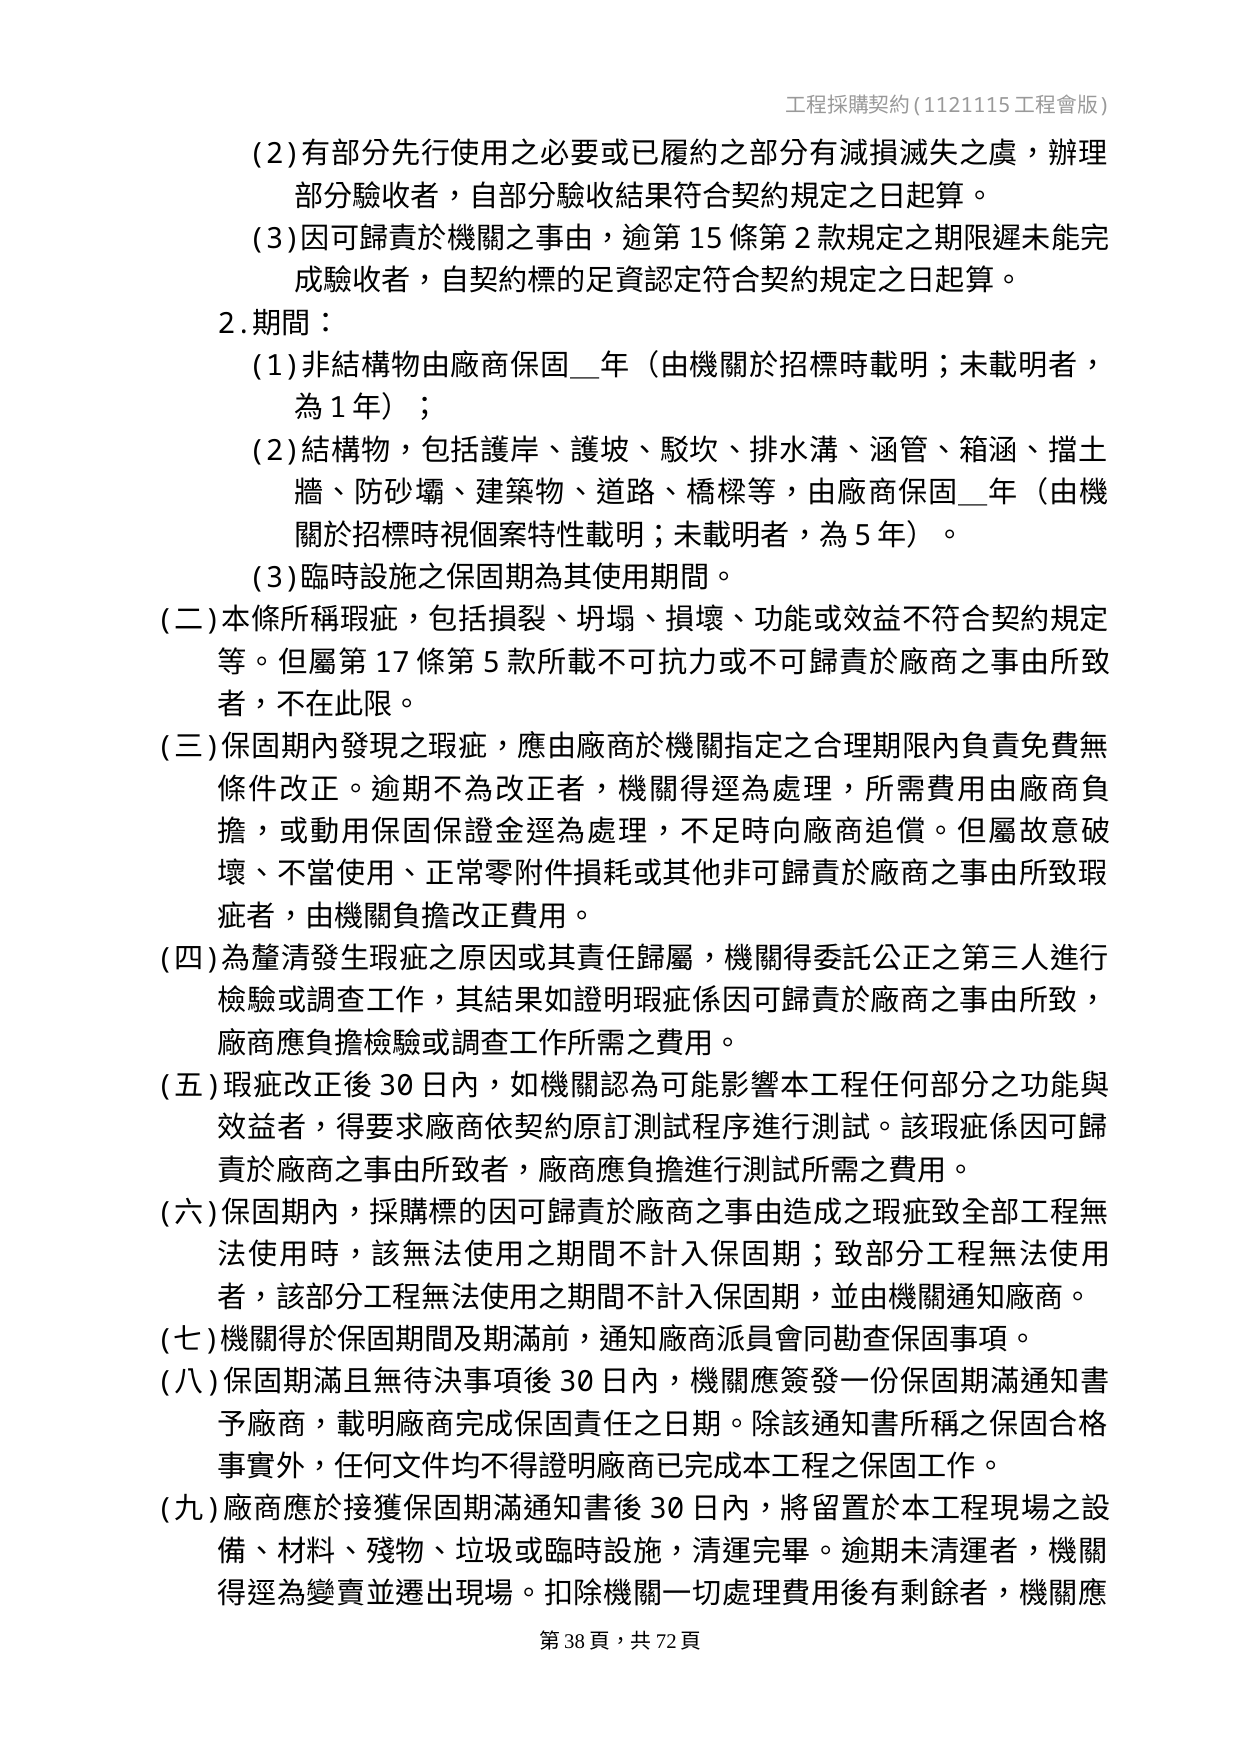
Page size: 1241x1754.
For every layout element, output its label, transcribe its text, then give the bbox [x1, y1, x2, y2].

text (九)廠商應於接獲保固期滿通知書後30日內，將留置於本工程現場之設備、材料、殘物、垃圾或臨時設施，清運完畢。逾期未清運者，機關得逕為變賣並遷出現場。扣除機關一切處理費用後有剩餘者，機關應 [156, 1485, 1110, 1612]
text (七)機關得於保固期間及期滿前，通知廠商派員會同勘查保固事項。 [156, 1316, 1110, 1358]
text (八)保固期滿且無待決事項後30日內，機關應簽發一份保固期滿通知書予廠商，載明廠商完成保固責任之日期。除該通知書所稱之保固合格事實外，任何文件均不得證明廠商已完成本工程之保固工作。 [156, 1358, 1110, 1485]
text (三)保固期內發現之瑕疵，應由廠商於機關指定之合理期限內負責免費無條件改正。逾期不為改正者，機關得逕為處理，所需費用由廠商負擔，或動用保固保證金逕為處理，不足時向廠商追償。但屬故意破壞、不當使用、正常零附件損耗或其他非可歸責於廠商之事由所致瑕疵者，由機關負擔改正費用。 [156, 723, 1110, 934]
text 2.期間： [217, 299, 1110, 342]
text (2)結構物，包括護岸、護坡、駁坎、排水溝、涵管、箱涵、擋土牆、防砂壩、建築物、道路、橋樑等，由廠商保固＿年（由機關於招標時視個案特性載明；未載明者，為5年）。 [248, 426, 1110, 553]
text (四)為釐清發生瑕疵之原因或其責任歸屬，機關得委託公正之第三人進行檢驗或調查工作，其結果如證明瑕疵係因可歸責於廠商之事由所致，廠商應負擔檢驗或調查工作所需之費用。 [156, 934, 1110, 1062]
text (二)本條所稱瑕疵，包括損裂、坍塌、損壞、功能或效益不符合契約規定等。但屬第17條第5款所載不可抗力或不可歸責於廠商之事由所致者，不在此限。 [156, 596, 1110, 723]
text (2)有部分先行使用之必要或已履約之部分有減損滅失之虞，辦理部分驗收者，自部分驗收結果符合契約規定之日起算。 [248, 130, 1110, 214]
text (五)瑕疵改正後30日內，如機關認為可能影響本工程任何部分之功能與效益者，得要求廠商依契約原訂測試程序進行測試。該瑕疵係因可歸責於廠商之事由所致者，廠商應負擔進行測試所需之費用。 [156, 1062, 1110, 1188]
text (1)非結構物由廠商保固＿年（由機關於招標時載明；未載明者，為1年）； [248, 342, 1110, 426]
text (六)保固期內，採購標的因可歸責於廠商之事由造成之瑕疵致全部工程無法使用時，該無法使用之期間不計入保固期；致部分工程無法使用者，該部分工程無法使用之期間不計入保固期，並由機關通知廠商。 [156, 1188, 1110, 1316]
text (3)因可歸責於機關之事由，逾第15條第2款規定之期限遲未能完成驗收者，自契約標的足資認定符合契約規定之日起算。 [248, 214, 1110, 299]
text (3)臨時設施之保固期為其使用期間。 [248, 553, 1110, 596]
